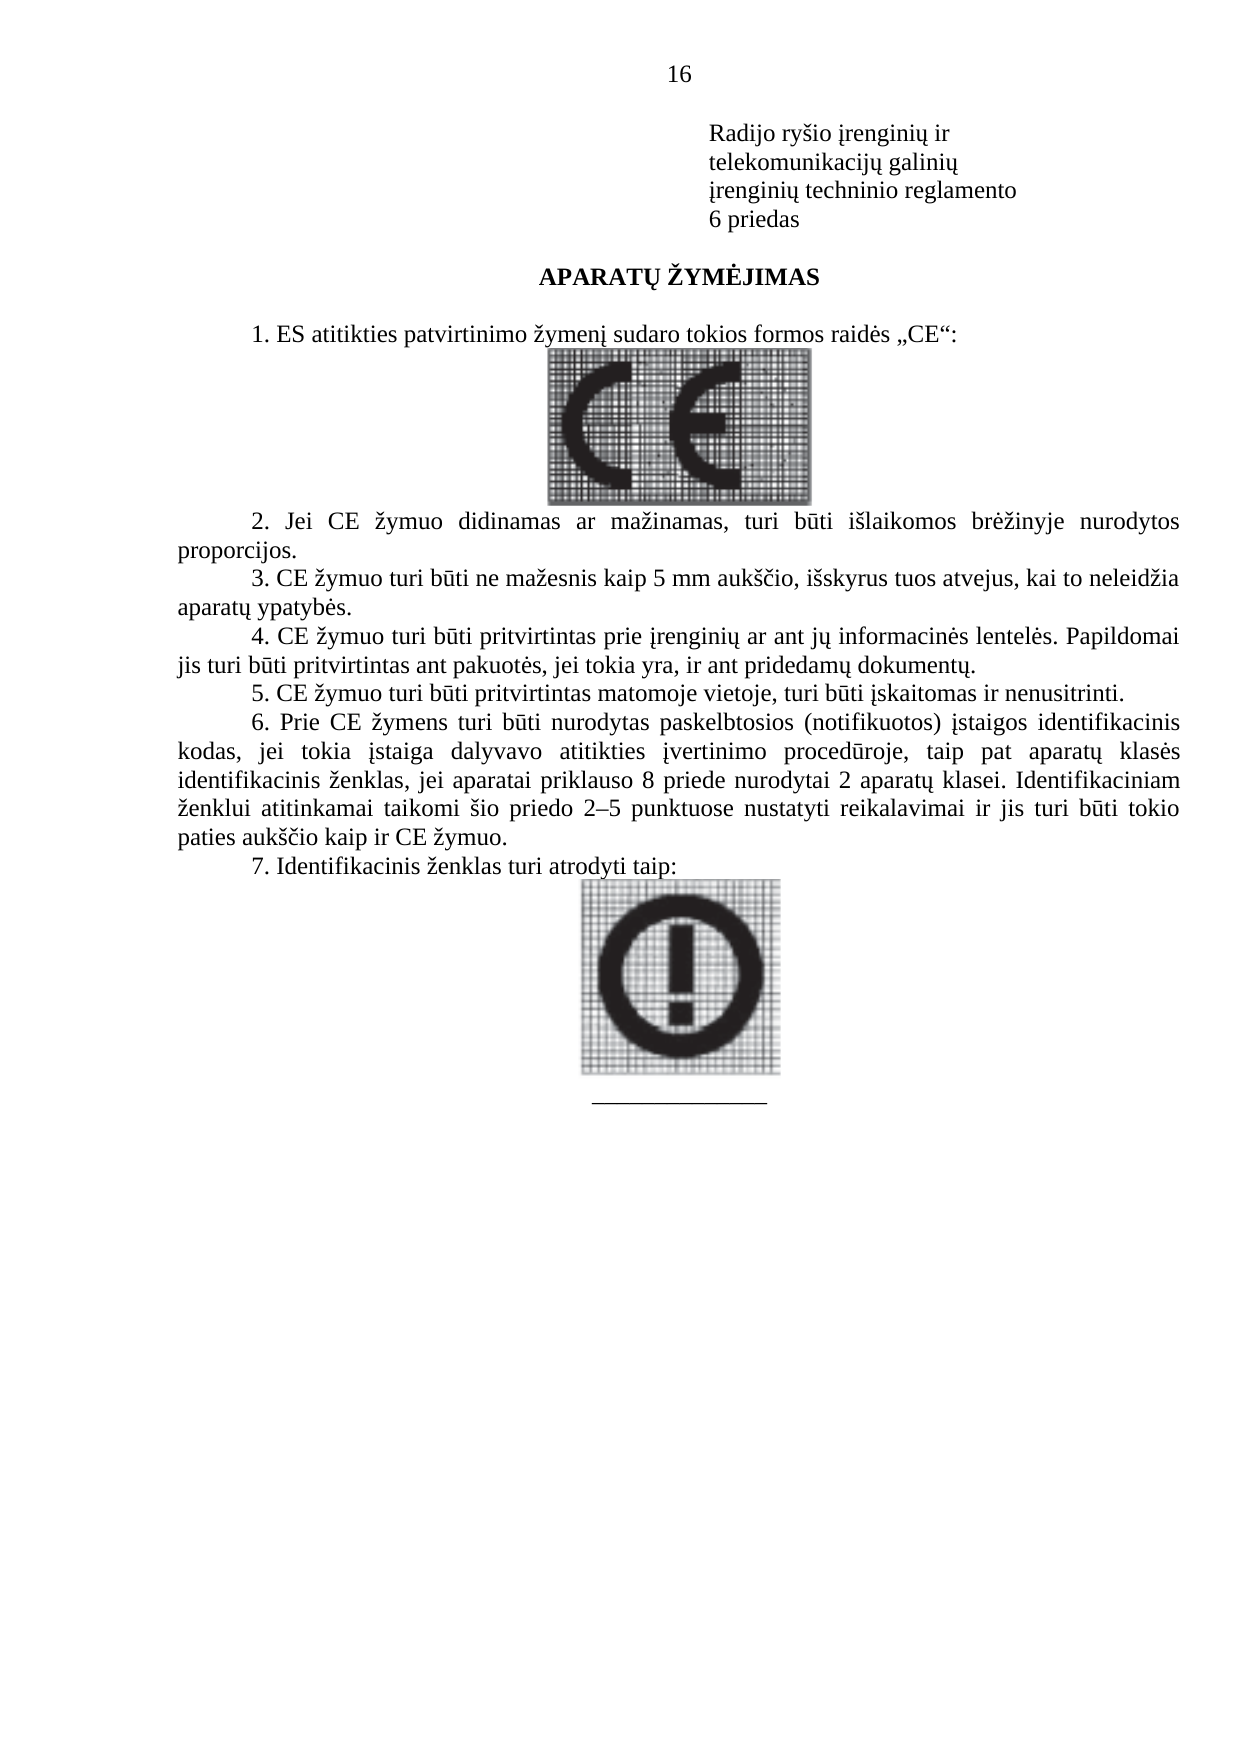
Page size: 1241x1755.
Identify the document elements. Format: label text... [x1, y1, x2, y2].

text 5. CE žymuo turi būti pritvirtintas matomoje vietoje, turi būti įskaitomas ir nenusitrinti. [177, 678, 1181, 707]
text 2. Jei CE žymuo didinamas ar mažinamas, turi būti išlaikomos brėžinyje nurodytos proporcijos. [177, 506, 1181, 563]
text ______________ [177, 1078, 1181, 1107]
text 6. Prie CE žymens turi būti nurodytas paskelbtosios (notifikuotos) įstaigos identifikacinis kodas, jei tokia įstaiga dalyvavo atitikties įvertinimo procedūroje, taip pat aparatų klasės identifikacinis ženklas, jei aparatai priklauso 8 priede nurodytai 2 aparatų klasei. Identifikaciniam ženklui atitinkamai taikomi šio priedo 2–5 punktuose nustatyti reikalavimai ir jis turi būti tokio paties aukščio kaip ir CE žymuo. [177, 707, 1181, 851]
text 6 priedas [177, 204, 1181, 233]
text 4. CE žymuo turi būti pritvirtintas prie įrenginių ar ant jų informacinės lentelės. Papildomai jis turi būti pritvirtintas ant pakuotės, jei tokia yra, ir ant pridedamų dokumentų. [177, 621, 1181, 678]
text Radijo ryšio įrenginių ir [709, 118, 1181, 147]
text 7. Identifikacinis ženklas turi atrodyti taip: [177, 851, 1181, 880]
text telekomunikacijų galinių [177, 147, 1181, 176]
text 1. ES atitikties patvirtinimo žymenį sudaro tokios formos raidės „CE“: [177, 319, 1181, 348]
text 3. CE žymuo turi būti ne mažesnis kaip 5 mm aukščio, išskyrus tuos atvejus, kai to neleidžia aparatų ypatybės. [177, 563, 1181, 621]
text APARATŲ ŽYMĖJIMAS [177, 262, 1181, 291]
text įrenginių techninio reglamento [177, 176, 1181, 204]
